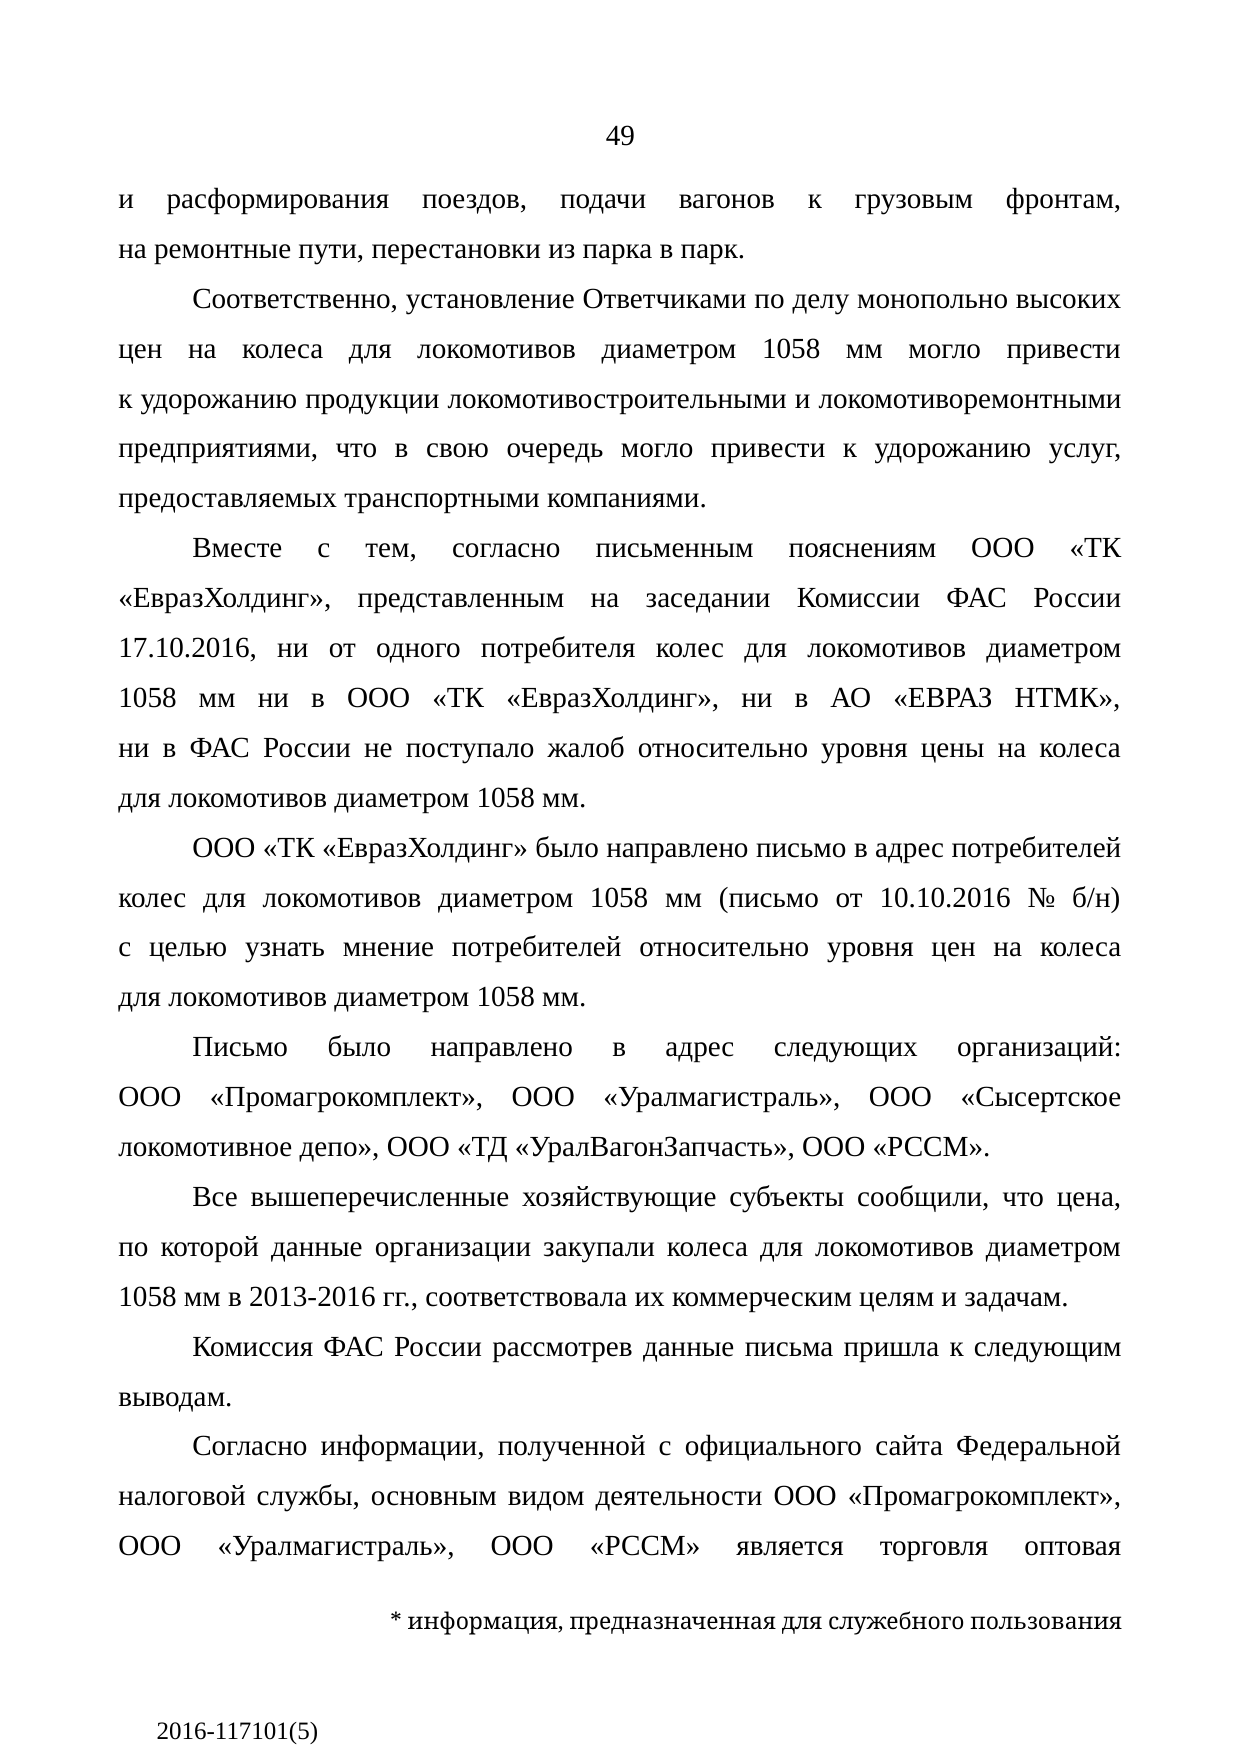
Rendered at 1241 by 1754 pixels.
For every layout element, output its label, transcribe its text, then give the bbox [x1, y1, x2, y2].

text и расформирования поездов, подачи вагонов к грузовым фронтам, на ремонтные пути, перестановки из парка в парк. [118, 181, 1122, 264]
text Вместе с тем, согласно письменным пояснениям ООО «ТК «ЕвразХолдинг», представленным на заседании Комиссии ФАС России 17.10.2016, ни от одного потребителя колес для локомотивов диаметром 1058 мм ни в ООО «ТК «ЕвразХолдинг», ни в АО «ЕВРАЗ НТМК», ни в ФАС России не поступало жалоб относительно уровня цены на колеса для локомотивов диаметром 1058 мм. [118, 530, 1122, 813]
text Письмо было направлено в адрес следующих организаций: ООО «Промагрокомплект», ООО «Уралмагистраль», ООО «Сысертское локомотивное депо», ООО «ТД «УралВагонЗапчасть», ООО «РССМ». [118, 1029, 1122, 1163]
text Все вышеперечисленные хозяйствующие субъекты сообщили, что цена, по которой данные организации закупали колеса для локомотивов диаметром 1058 мм в 2013-2016 гг., соответствовала их коммерческим целям и задачам. [118, 1179, 1122, 1312]
text ООО «ТК «ЕвразХолдинг» было направлено письмо в адрес потребителей колес для локомотивов диаметром 1058 мм (письмо от 10.10.2016 № б/н) с целью узнать мнение потребителей относительно уровня цен на колеса для локомотивов диаметром 1058 мм. [118, 830, 1122, 1013]
text Соответственно, установление Ответчиками по делу монопольно высоких цен на колеса для локомотивов диаметром 1058 мм могло привести к удорожанию продукции локомотивостроительными и локомотиворемонтными предприятиями, что в свою очередь могло привести к удорожанию услуг, предоставляемых транспортными компаниями. [118, 281, 1122, 514]
text Комиссия ФАС России рассмотрев данные письма пришла к следующим выводам. [118, 1329, 1122, 1412]
text Согласно информации, полученной с официального сайта Федеральной налоговой службы, основным видом деятельности ООО «Промагрокомплект», ООО «Уралмагистраль», ООО «РССМ» является торговля оптовая [118, 1428, 1122, 1562]
